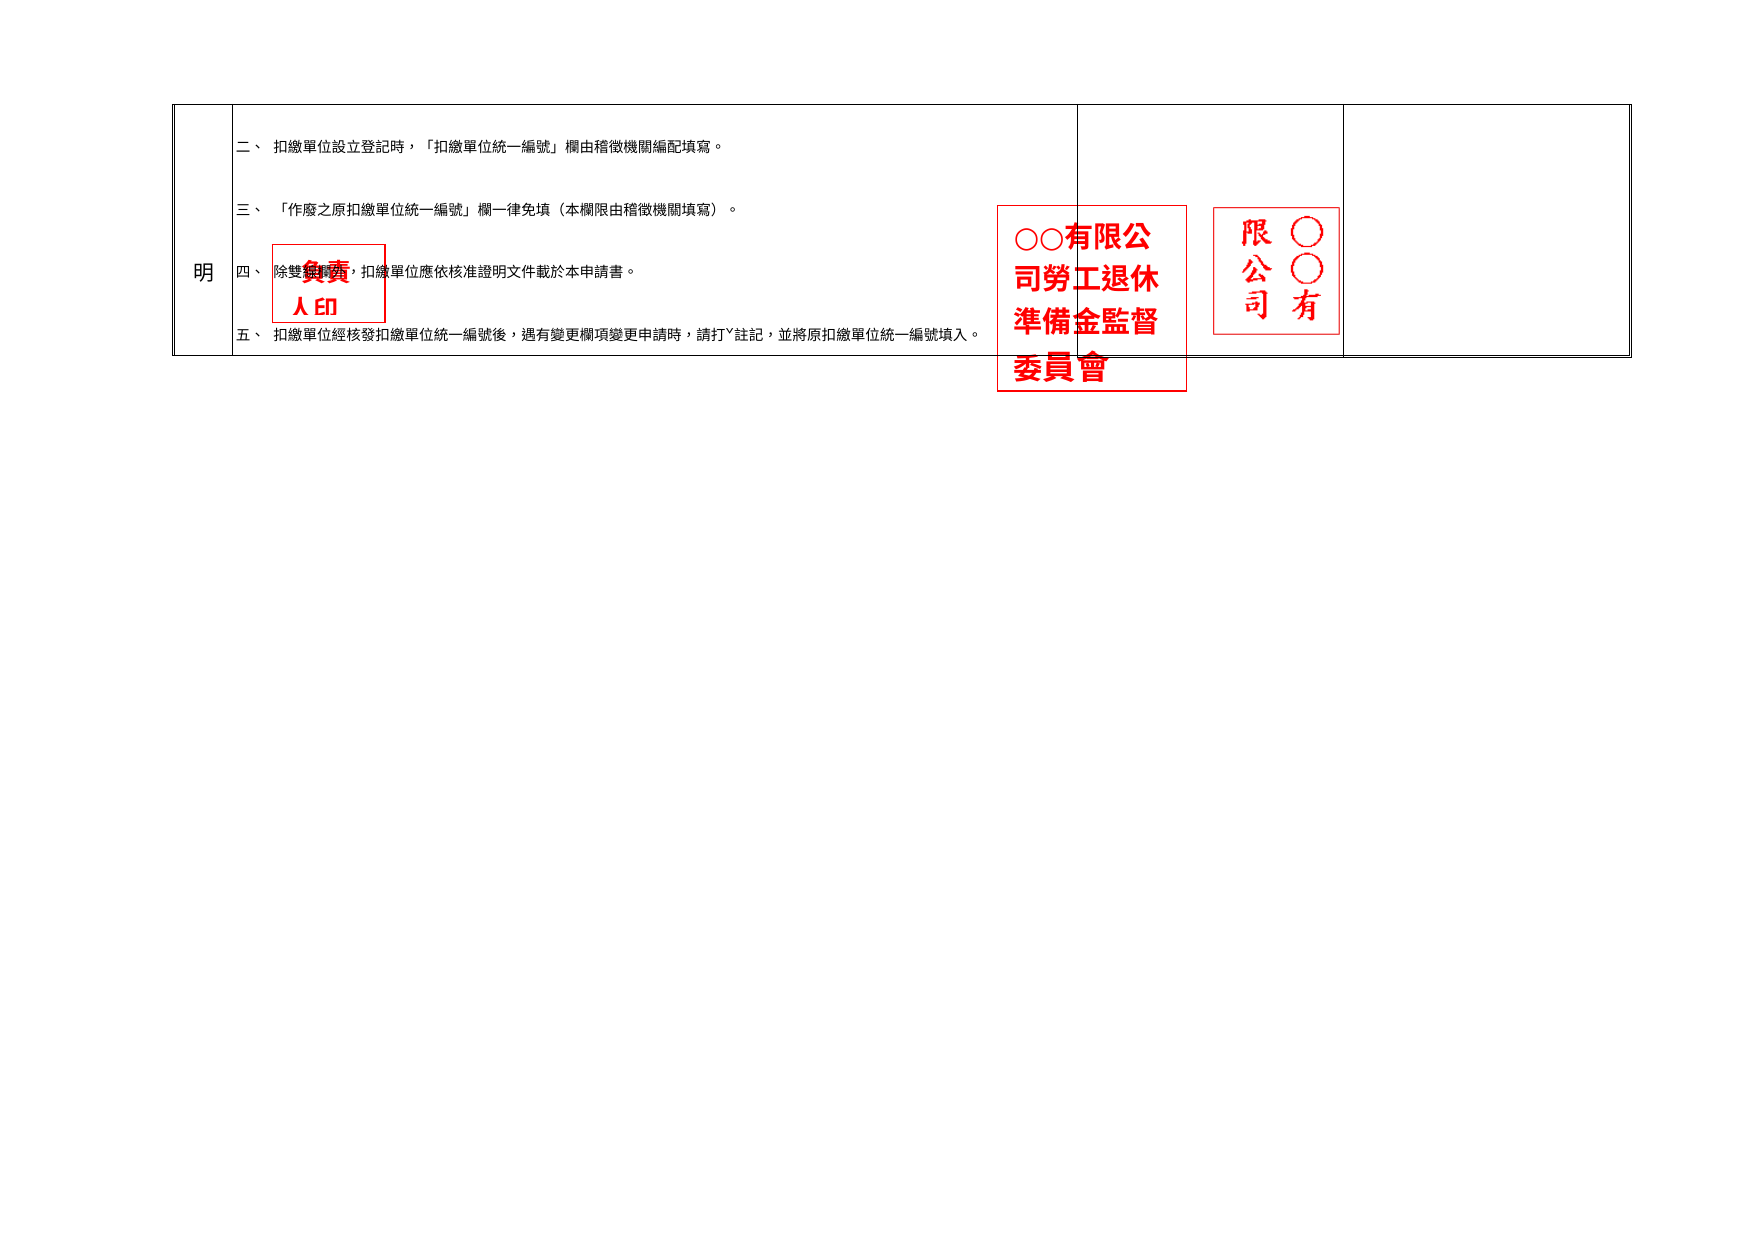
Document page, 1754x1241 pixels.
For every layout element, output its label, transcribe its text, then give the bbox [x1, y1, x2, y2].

table_cell [1078, 105, 1343, 355]
text ○○有限公司勞工退休準備金監督委員會 [1013, 356, 1171, 383]
text ○○有限公司勞工退休準備金監督委員會 [1078, 213, 1171, 355]
table_cell 明 [175, 105, 232, 355]
table_cell [273, 245, 384, 322]
table_cell 申請書一式三聯，於扣繳單位設立或變更登記時，向稽徵機關取用填寫並檢附有關證明文件。 扣繳單位設立登記時，「扣繳單位統一編號」欄由稽徵機關編配填寫。 「作廢之原扣繳單位統一編號」欄一律免填（本欄限由稽徵機關填寫）。 除雙線欄外，扣繳單位應依核准證明文件載於本申請書。 扣繳單位經核發扣繳單位統一編號後，遇有變更欄項變更申請時，請打ˇ註記，並將原扣繳單位統一編號填入。 [233, 105, 1077, 355]
table_cell [1344, 105, 1629, 355]
text ○○有限公司勞工退休準備金監督委員會 [1013, 213, 1077, 355]
